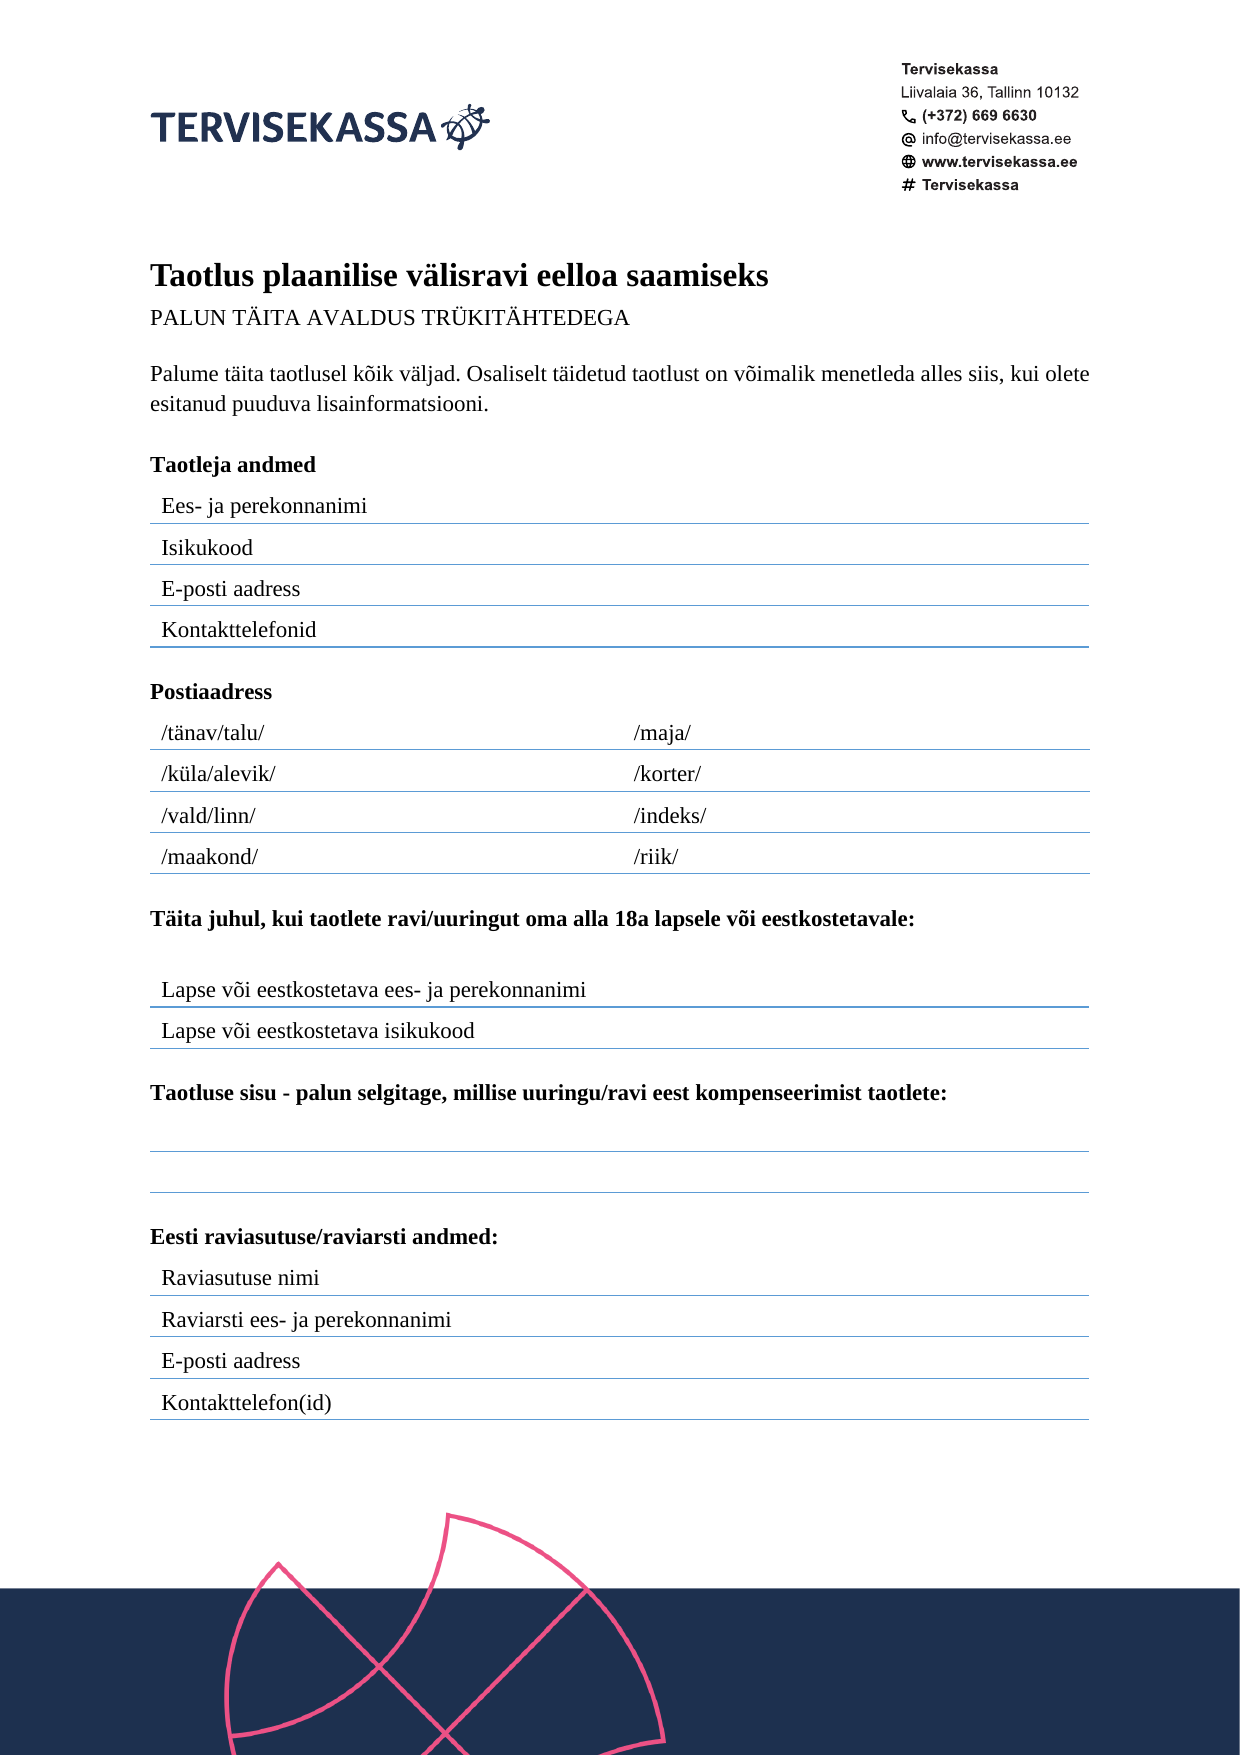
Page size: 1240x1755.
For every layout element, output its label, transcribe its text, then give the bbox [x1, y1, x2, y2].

text PALUN TÄITA AVALDUS TRÜKITÄHTEDEGA [150, 304, 1121, 330]
table_cell [386, 565, 1088, 605]
table_cell Isikukood [150, 524, 386, 564]
table_cell [298, 792, 622, 832]
table_cell [489, 1296, 1088, 1336]
text Palume täita taotlusel kõik väljad. Osaliselt täidetud taotlust on võimalik menetleda alles siis, kui olete esitanud puuduva lisainformatsiooni. [150, 360, 1121, 417]
text Taotluse sisu - palun selgitage, millise uuringu/ravi eest kompenseerimist taotlete: [150, 1079, 1121, 1105]
table_cell [726, 750, 1089, 791]
text Täita juhul, kui taotlete ravi/uuringut oma alla 18a lapsele või eestkostetavale: [150, 904, 1121, 931]
table_cell Kontakttelefonid [150, 606, 386, 646]
table_cell /riik/ [623, 833, 726, 873]
table_cell [726, 833, 1089, 873]
table_header /tänav/talu/ [150, 708, 298, 749]
table_header [298, 708, 622, 749]
table_header Lapse või eestkostetava ees- ja perekonnanimi [150, 965, 619, 1006]
table_cell E-posti aadress [150, 1337, 489, 1377]
table_cell Raviarsti ees- ja perekonnanimi [150, 1296, 489, 1336]
text Eesti raviasutuse/raviarsti andmed: [150, 1223, 1121, 1249]
table_header [150, 1109, 1088, 1151]
table_header [619, 965, 1088, 1006]
table_cell [298, 833, 622, 873]
table_cell [386, 524, 1088, 564]
table_cell E-posti aadress [150, 565, 386, 605]
text Taotleja andmed [150, 451, 1121, 477]
table_cell /küla/alevik/ [150, 750, 298, 791]
table_header [489, 1253, 1088, 1295]
table_header Raviasutuse nimi [150, 1253, 489, 1295]
table_header [386, 481, 1088, 522]
text Postiaadress [150, 678, 1121, 704]
table_cell [386, 606, 1088, 646]
table_cell /vald/linn/ [150, 792, 298, 832]
table_header Ees- ja perekonnanimi [150, 481, 386, 522]
table_cell [726, 792, 1089, 832]
table_cell [489, 1337, 1088, 1377]
table_cell /maakond/ [150, 833, 298, 873]
table_cell Lapse või eestkostetava isikukood [150, 1008, 619, 1048]
table_cell Kontakttelefon(id) [150, 1379, 489, 1419]
table_header [726, 708, 1089, 749]
table_cell [150, 1152, 1088, 1192]
table_header /maja/ [623, 708, 726, 749]
table_cell /indeks/ [623, 792, 726, 832]
text Taotlus plaanilise välisravi eelloa saamiseks [150, 255, 1121, 293]
table_cell /korter/ [623, 750, 726, 791]
table_cell [619, 1008, 1088, 1048]
table_cell [298, 750, 622, 791]
table_cell [489, 1379, 1088, 1419]
